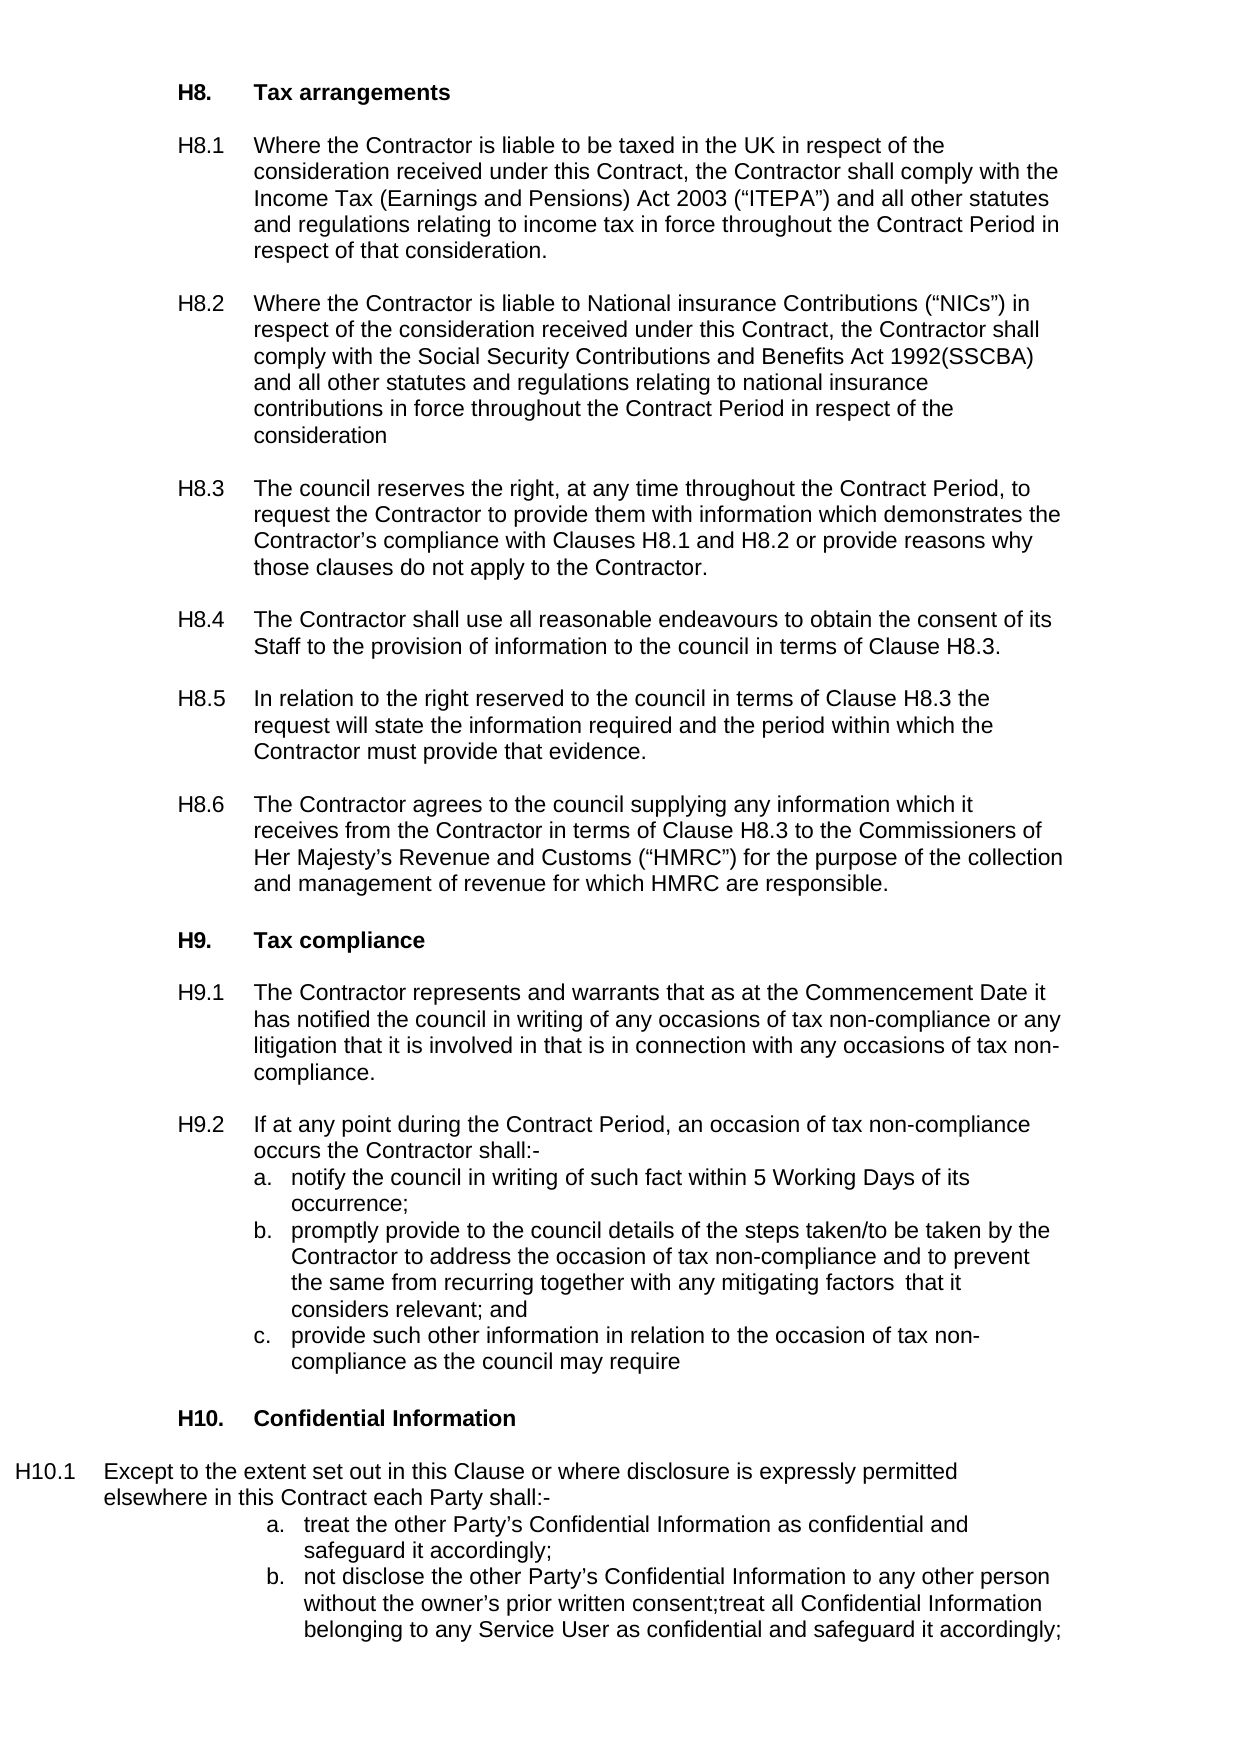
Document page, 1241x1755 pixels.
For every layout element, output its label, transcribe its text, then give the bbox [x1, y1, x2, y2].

list notify the council in writing of such fact within 5 Working Days of its occurrence; [253, 1164, 1063, 1217]
list treat the other Party’s Confidential Information as confidential and safeguard it accordingly; [266, 1511, 1063, 1563]
text H8.1 Where the Contractor is liable to be taxed in the UK in respect of the consideration received under this Contract, the Contractor shall comply with the Income Tax (Earnings and Pensions) Act 2003 (“ITEPA”) and all other statutes and regulations relating to income tax in force throughout the Contract Period in respect of that consideration. [177, 132, 1063, 264]
list promptly provide to the council details of the steps taken/to be taken by the Contractor to address the occasion of tax non-compliance and to prevent the same from recurring together with any mitigating factors that it considers relevant; and [253, 1217, 1063, 1322]
subtitle H8. Tax arrangements [103, 79, 1063, 106]
text H9.2 If at any point during the Contract Period, an occasion of tax non-compliance occurs the Contractor shall:- [177, 1111, 1063, 1164]
text H8.2 Where the Contractor is liable to National insurance Contributions (“NICs”) in respect of the consideration received under this Contract, the Contractor shall comply with the Social Security Contributions and Benefits Act 1992(SSCBA) and all other statutes and regulations relating to national insurance contributions in force throughout the Contract Period in respect of the consideration [177, 290, 1063, 448]
text H8.3 The council reserves the right, at any time throughout the Contract Period, to request the Contractor to provide them with information which demonstrates the Contractor’s compliance with Clauses H8.1 and H8.2 or provide reasons why those clauses do not apply to the Contractor. [177, 474, 1063, 580]
list not disclose the other Party’s Confidential Information to any other person without the owner’s prior written consent;treat all Confidential Information belonging to any Service User as confidential and safeguard it accordingly; and [266, 1563, 1063, 1642]
text H8.4 The Contractor shall use all reasonable endeavours to obtain the consent of its Staff to the provision of information to the council in terms of Clause H8.3. [177, 606, 1063, 659]
subtitle H9. Tax compliance [103, 927, 1063, 953]
text H9.1 The Contractor represents and warrants that as at the Commencement Date it has notified the council in writing of any occasions of tax non-compliance or any litigation that it is involved in that is in connection with any occasions of tax non-compliance. [177, 979, 1063, 1085]
text H10.1 Except to the extent set out in this Clause or where disclosure is expressly permitted elsewhere in this Contract each Party shall:- [14, 1458, 1019, 1511]
text H8.6 The Contractor agrees to the council supplying any information which it receives from the Contractor in terms of Clause H8.3 to the Commissioners of Her Majesty’s Revenue and Customs (“HMRC”) for the purpose of the collection and management of revenue for which HMRC are responsible. [177, 791, 1063, 896]
list provide such other information in relation to the occasion of tax non-compliance as the council may require [253, 1322, 1063, 1375]
text H8.5 In relation to the right reserved to the council in terms of Clause H8.3 the request will state the information required and the period within which the Contractor must provide that evidence. [177, 685, 1063, 764]
subtitle H10. Confidential Information [103, 1405, 1063, 1432]
